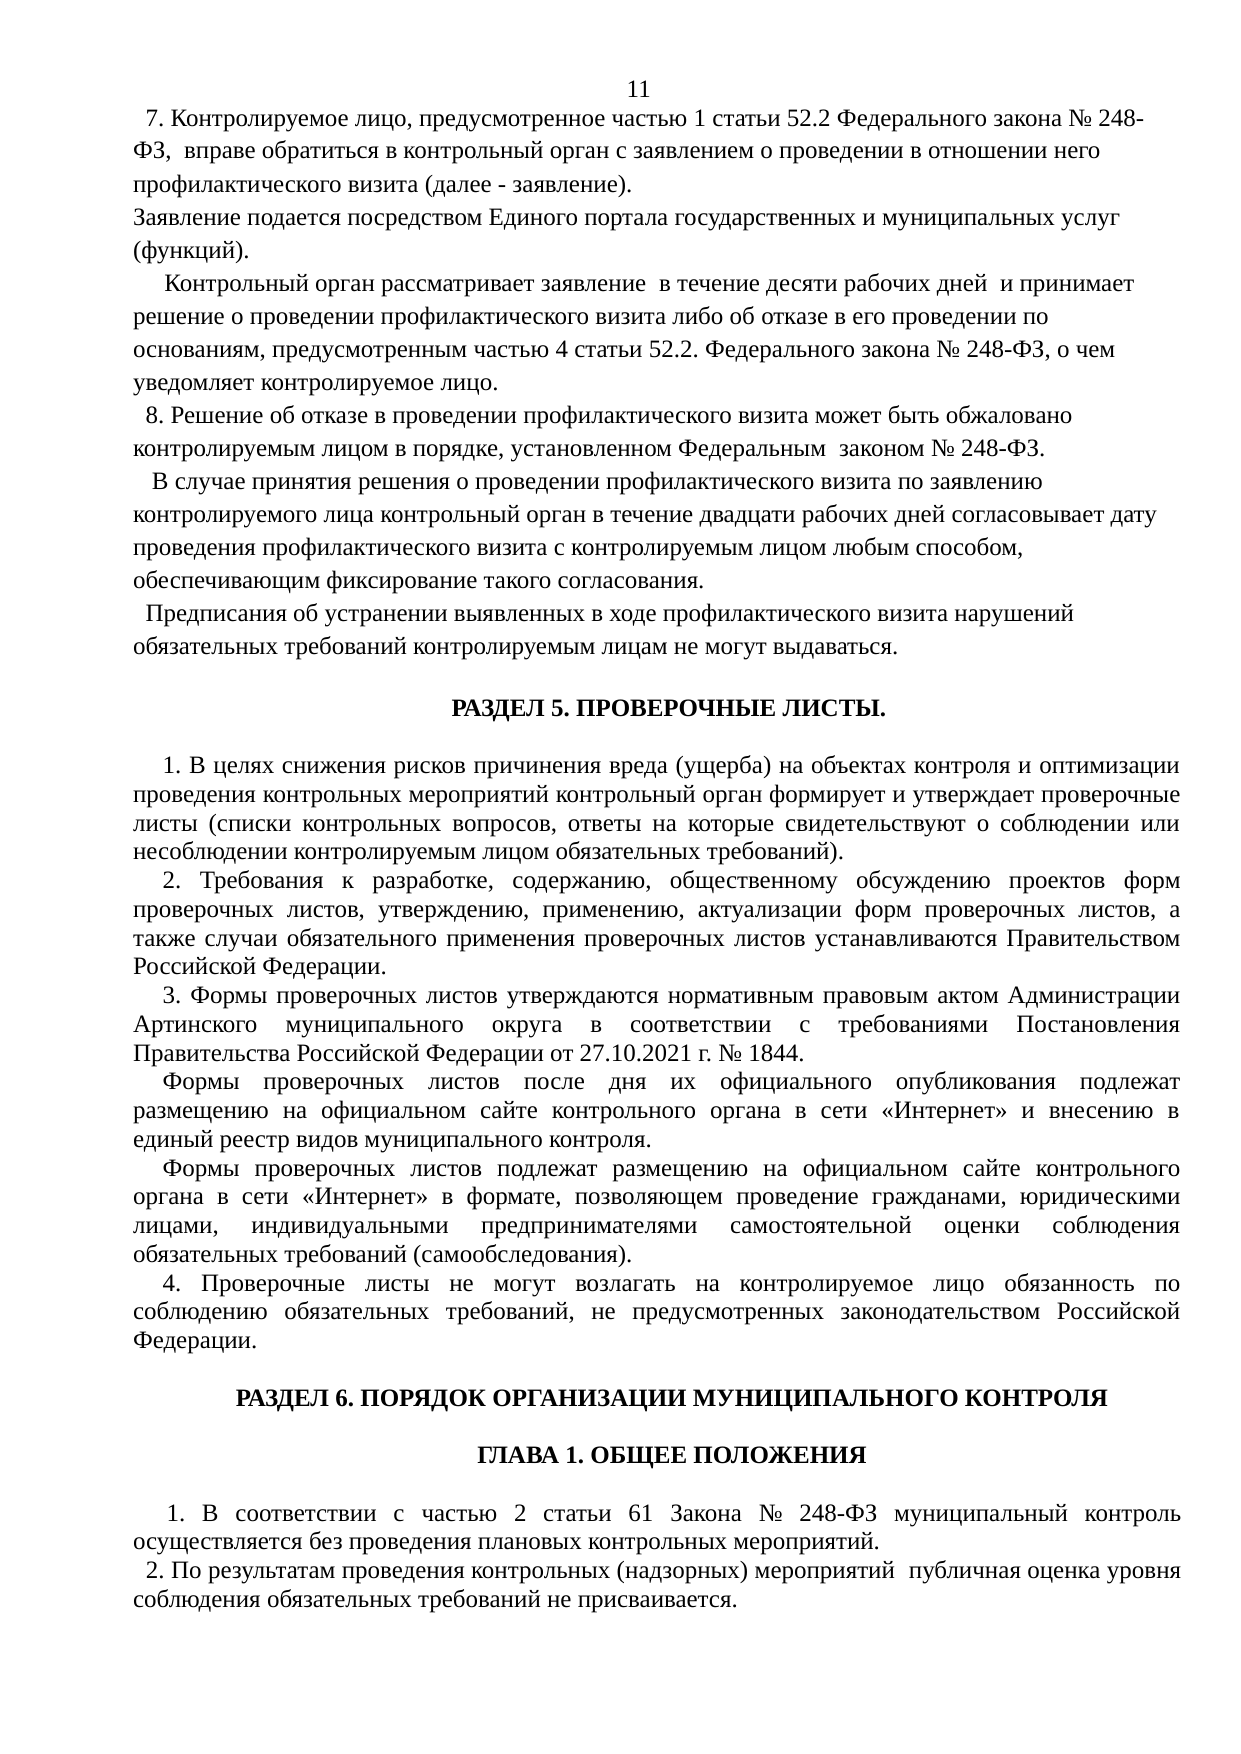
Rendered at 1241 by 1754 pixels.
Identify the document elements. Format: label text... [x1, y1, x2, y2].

text РАЗДЕЛ 6. ПОРЯДОК ОРГАНИЗАЦИИ МУНИЦИПАЛЬНОГО КОНТРОЛЯ [133, 1383, 1181, 1411]
text 1. В целях снижения рисков причинения вреда (ущерба) на объектах контроля и оптимизации проведения контрольных мероприятий контрольный орган формирует и утверждает проверочные листы (списки контрольных вопросов, ответы на которые свидетельствуют о соблюдении или несоблюдении контролируемым лицом обязательных требований). [133, 750, 1181, 865]
text РАЗДЕЛ 5. ПРОВЕРОЧНЫЕ ЛИСТЫ. [133, 693, 1181, 721]
text Формы проверочных листов после дня их официального опубликования подлежат размещению на официальном сайте контрольного органа в сети «Интернет» и внесению в единый реестр видов муниципального контроля. [133, 1066, 1181, 1153]
text 1. В соответствии с частью 2 статьи 61 Закона № 248-ФЗ муниципальный контроль осуществляется без проведения плановых контрольных мероприятий. [133, 1498, 1181, 1555]
text 8. Решение об отказе в проведении профилактического визита может быть обжаловано контролируемым лицом в порядке, установленном Федеральным законом № 248-ФЗ. [133, 400, 1181, 462]
text Предписания об устранении выявленных в ходе профилактического визита нарушений обязательных требований контролируемым лицам не могут выдаваться. [133, 598, 1181, 660]
text Формы проверочных листов подлежат размещению на официальном сайте контрольного органа в сети «Интернет» в формате, позволяющем проведение гражданами, юридическими лицами, индивидуальными предпринимателями самостоятельной оценки соблюдения обязательных требований (самообследования). [133, 1153, 1181, 1268]
text 3. Формы проверочных листов утверждаются нормативным правовым актом Администрации Артинского муниципального округа в соответствии с требованиями Постановления Правительства Российской Федерации от 27.10.2021 г. № 1844. [133, 980, 1181, 1066]
text 2. По результатам проведения контрольных (надзорных) мероприятий публичная оценка уровня соблюдения обязательных требований не присваивается. [133, 1555, 1181, 1613]
text 2. Требования к разработке, содержанию, общественному обсуждению проектов форм проверочных листов, утверждению, применению, актуализации форм проверочных листов, а также случаи обязательного применения проверочных листов устанавливаются Правительством Российской Федерации. [133, 865, 1181, 980]
text В случае принятия решения о проведении профилактического визита по заявлению контролируемого лица контрольный орган в течение двадцати рабочих дней согласовывает дату проведения профилактического визита с контролируемым лицом любым способом, обеспечивающим фиксирование такого согласования. [133, 466, 1181, 594]
text Заявление подается посредством Единого портала государственных и муниципальных услуг (функций). [133, 202, 1181, 263]
text ГЛАВА 1. ОБЩЕЕ ПОЛОЖЕНИЯ [133, 1440, 1181, 1469]
text 4. Проверочные листы не могут возлагать на контролируемое лицо обязанность по соблюдению обязательных требований, не предусмотренных законодательством Российской Федерации. [133, 1268, 1181, 1354]
text Контрольный орган рассматривает заявление в течение десяти рабочих дней и принимает решение о проведении профилактического визита либо об отказе в его проведении по основаниям, предусмотренным частью 4 статьи 52.2. Федерального закона № 248-ФЗ, о чем уведомляет контролируемое лицо. [133, 268, 1181, 396]
text 7. Контролируемое лицо, предусмотренное частью 1 статьи 52.2 Федерального закона № 248-ФЗ, вправе обратиться в контрольный орган с заявлением о проведении в отношении него профилактического визита (далее - заявление). [133, 103, 1181, 197]
